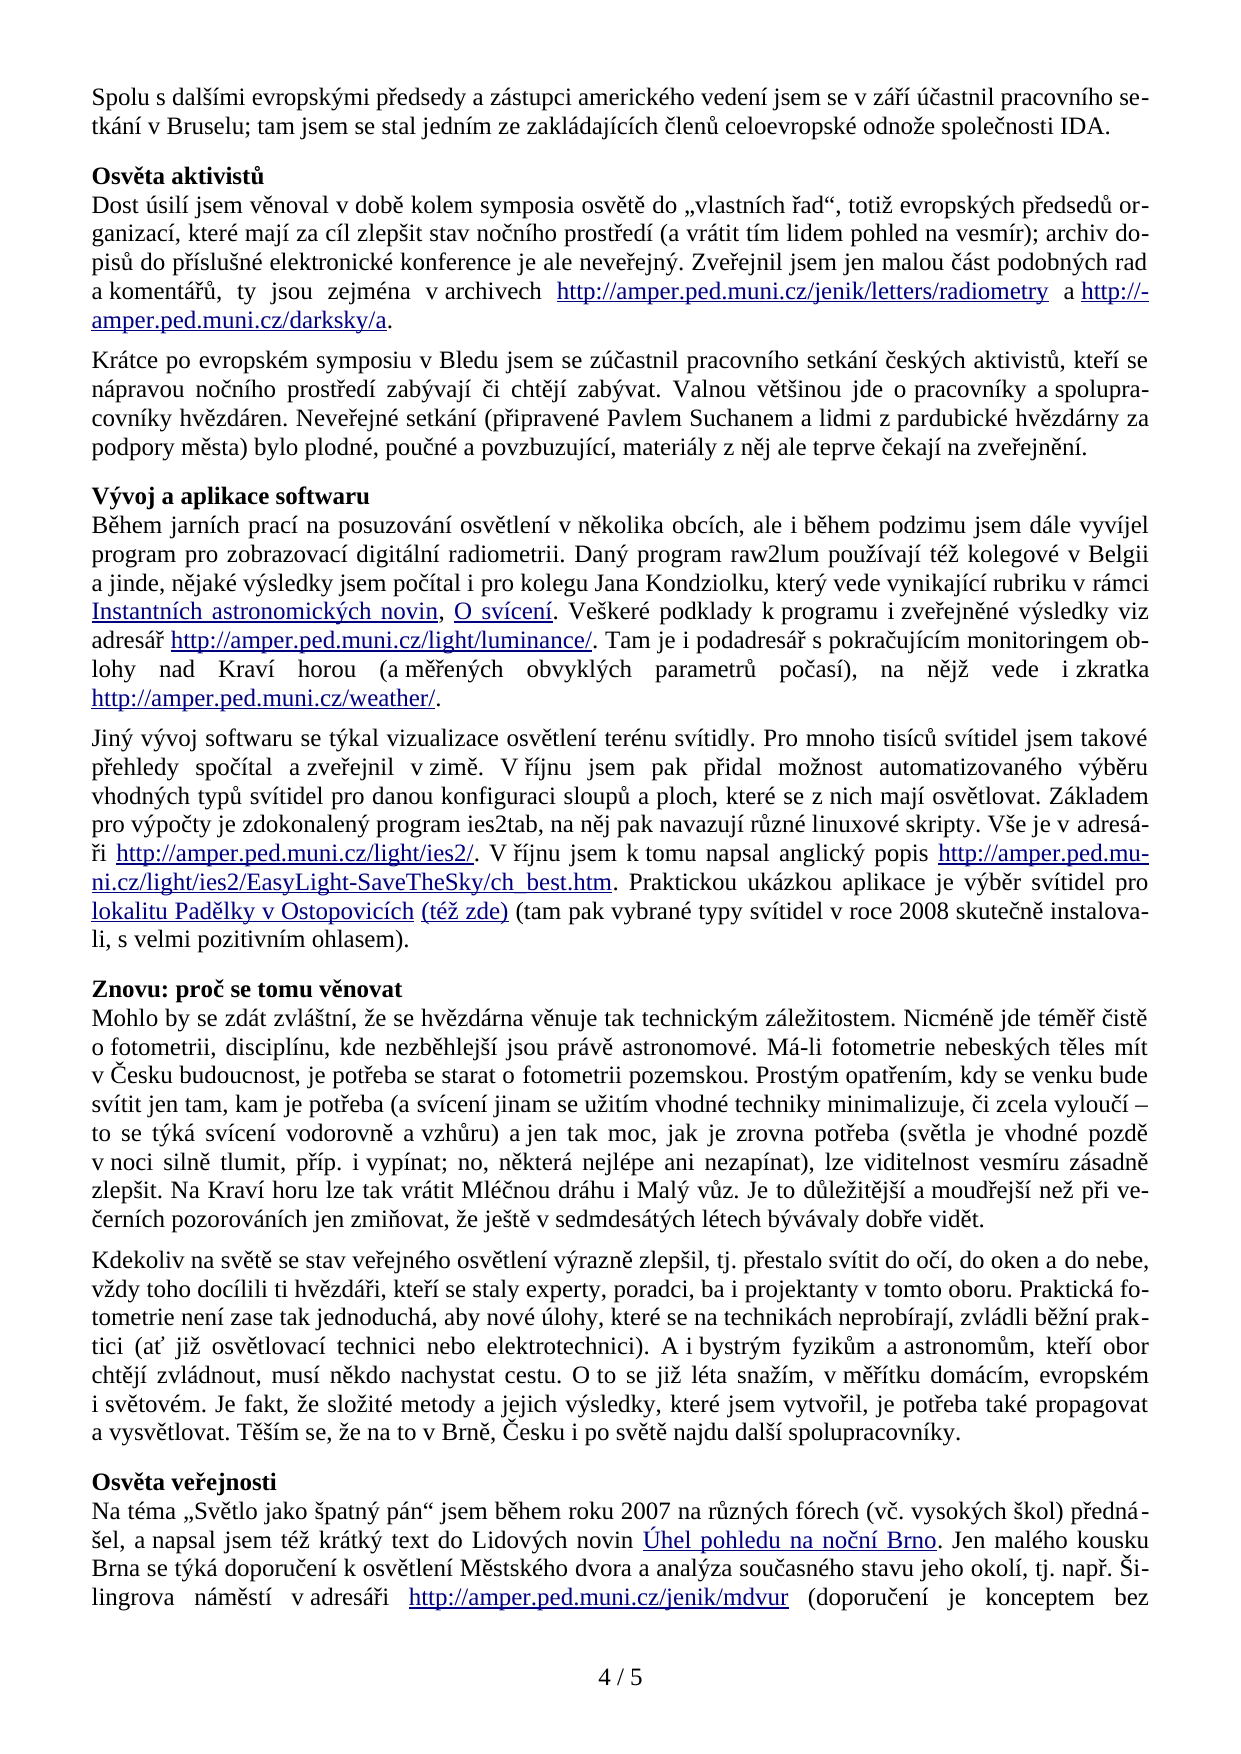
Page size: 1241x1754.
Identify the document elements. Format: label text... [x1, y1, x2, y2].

subtitle Znovu: proč se tomu věnovat [91, 974, 1149, 1003]
subtitle Osvěta aktivistů [91, 161, 1149, 190]
text Spolu s dalšími evropskými předsedy a zástupci amerického vedení jsem se v září účastnil pracovního se­tkání v Bruselu; tam jsem se stal jedním ze zakládajících členů celoevropské odnože společnosti IDA. [91, 82, 1149, 140]
text Jiný vývoj softwaru se týkal vizualizace osvětlení terénu svítidly. Pro mnoho tisíců svítidel jsem takové přehledy spočítal a zveřejnil v zimě. V říjnu jsem pak přidal možnost automatizovaného výběru vhodných typů svítidel pro danou konfiguraci sloupů a ploch, které se z nich mají osvětlovat. Základem pro výpočty je zdokonalený program ies2tab, na něj pak navazují různé linuxové skripty. Vše je v adresá­ři http://amper.ped.muni.cz/light/ies2/. V říjnu jsem k tomu napsal anglický popis http://amper.ped.mu­ni.cz/light/ies2/EasyLight-SaveTheSky/ch_best.htm. Praktickou ukázkou aplikace je výběr svítidel pro lokalitu Padělky v Ostopovicích (též zde) (tam pak vybrané typy svítidel v roce 2008 skutečně instalova­li, s velmi pozitivním ohlasem). [91, 723, 1149, 953]
text Kdekoliv na světě se stav veřejného osvětlení výrazně zlepšil, tj. přestalo svítit do očí, do oken a do nebe, vždy toho docílili ti hvězdáři, kteří se staly experty, poradci, ba i projektanty v tomto oboru. Praktická fo­tometrie není zase tak jednoduchá, aby nové úlohy, které se na technikách neprobírají, zvládli běžní prak­tici (ať již osvětlovací technici nebo elektrotechnici). A i bystrým fyzikům a astronomům, kteří obor chtě­jí zvládnout, musí někdo nachystat cestu. O to se již léta snažím, v měřítku domácím, evropském i svě­tovém. Je fakt, že složité metody a jejich výsledky, které jsem vytvořil, je potřeba také propagovat a vy­světlovat. Těším se, že na to v Brně, Česku i po světě najdu další spolupracovníky. [91, 1245, 1149, 1446]
text Na téma „Světlo jako špatný pán“ jsem během roku 2007 na různých fórech (vč. vysokých škol) předná­šel, a napsal jsem též krátký text do Lidových novin Úhel pohledu na noční Brno. Jen malého kousku Brna se týká doporučení k osvětlení Městského dvora a analýza současného stavu jeho okolí, tj. např. Ši­lingrova náměstí v adresáři http://amper.ped.muni.cz/jenik/mdvur (doporučení je konceptem bez [91, 1496, 1149, 1611]
text Dost úsilí jsem věnoval v době kolem symposia osvětě do „vlastních řad“, totiž evropských předsedů or­ganizací, které mají za cíl zlepšit stav nočního prostředí (a vrátit tím lidem pohled na vesmír); archiv do­pisů do příslušné elektronické konference je ale neveřejný. Zveřejnil jsem jen malou část podobných rad a komentářů, ty jsou zejména v archivech http://amper.ped.muni.cz/jenik/letters/radiometry a http://­amper.­ped.muni.cz/darksky/a. [91, 190, 1149, 333]
text Krátce po evropském symposiu v Bledu jsem se zúčastnil pracovního setkání českých aktivistů, kteří se nápravou nočního prostředí zabývají či chtějí zabývat. Valnou většinou jde o pracovníky a spolupra­covníky hvězdáren. Neveřejné setkání (připravené Pavlem Suchanem a lidmi z pardubické hvězdárny za podpory města) bylo plodné, poučné a povzbuzující, materiály z něj ale teprve čekají na zveřejnění. [91, 345, 1149, 460]
subtitle Osvěta veřejnosti [91, 1467, 1149, 1496]
text Během jarních prací na posuzování osvětlení v několika obcích, ale i během podzimu jsem dále vyvíjel program pro zobrazovací digitální radiometrii. Daný program raw2lum používají též kolegové v Belgii a jinde, nějaké výsledky jsem počítal i pro kolegu Jana Kondziolku, který vede vynikající rubriku v rámci Instantních astronomických novin, O svícení. Veškeré podklady k programu i zveřejněné výsledky viz ad­resář http://amper.ped.muni.cz/light/luminance/. Tam je i podadresář s pokračujícím monitoringem ob­lohy nad Kraví horou (a měřených obvyklých parametrů počasí), na nějž vede i zkratka http://amper.ped.­muni.cz/weather/. [91, 510, 1149, 711]
text Mohlo by se zdát zvláštní, že se hvězdárna věnuje tak technickým záležitostem. Nicméně jde téměř čistě o fotometrii, disciplínu, kde nezběhlejší jsou právě astronomové. Má-li fotometrie nebeských těles mít v Česku budoucnost, je potřeba se starat o fotometrii pozemskou. Prostým opatřením, kdy se venku bude svítit jen tam, kam je potřeba (a svícení jinam se užitím vhodné techniky minimalizuje, či zcela vyloučí – to se týká svícení vodorovně a vzhůru) a jen tak moc, jak je zrovna potřeba (světla je vhodné pozdě v noci silně tlumit, příp. i vypínat; no, některá nejlépe ani nezapínat), lze viditelnost vesmíru zásadně zlepšit. Na Kraví horu lze tak vrátit Mléčnou dráhu i Malý vůz. Je to důležitější a moudřejší než při ve­černích pozo­rováních jen zmiňovat, že ještě v sedmdesátých létech bývávaly dobře vidět. [91, 1003, 1149, 1233]
subtitle Vývoj a aplikace softwaru [91, 481, 1149, 510]
